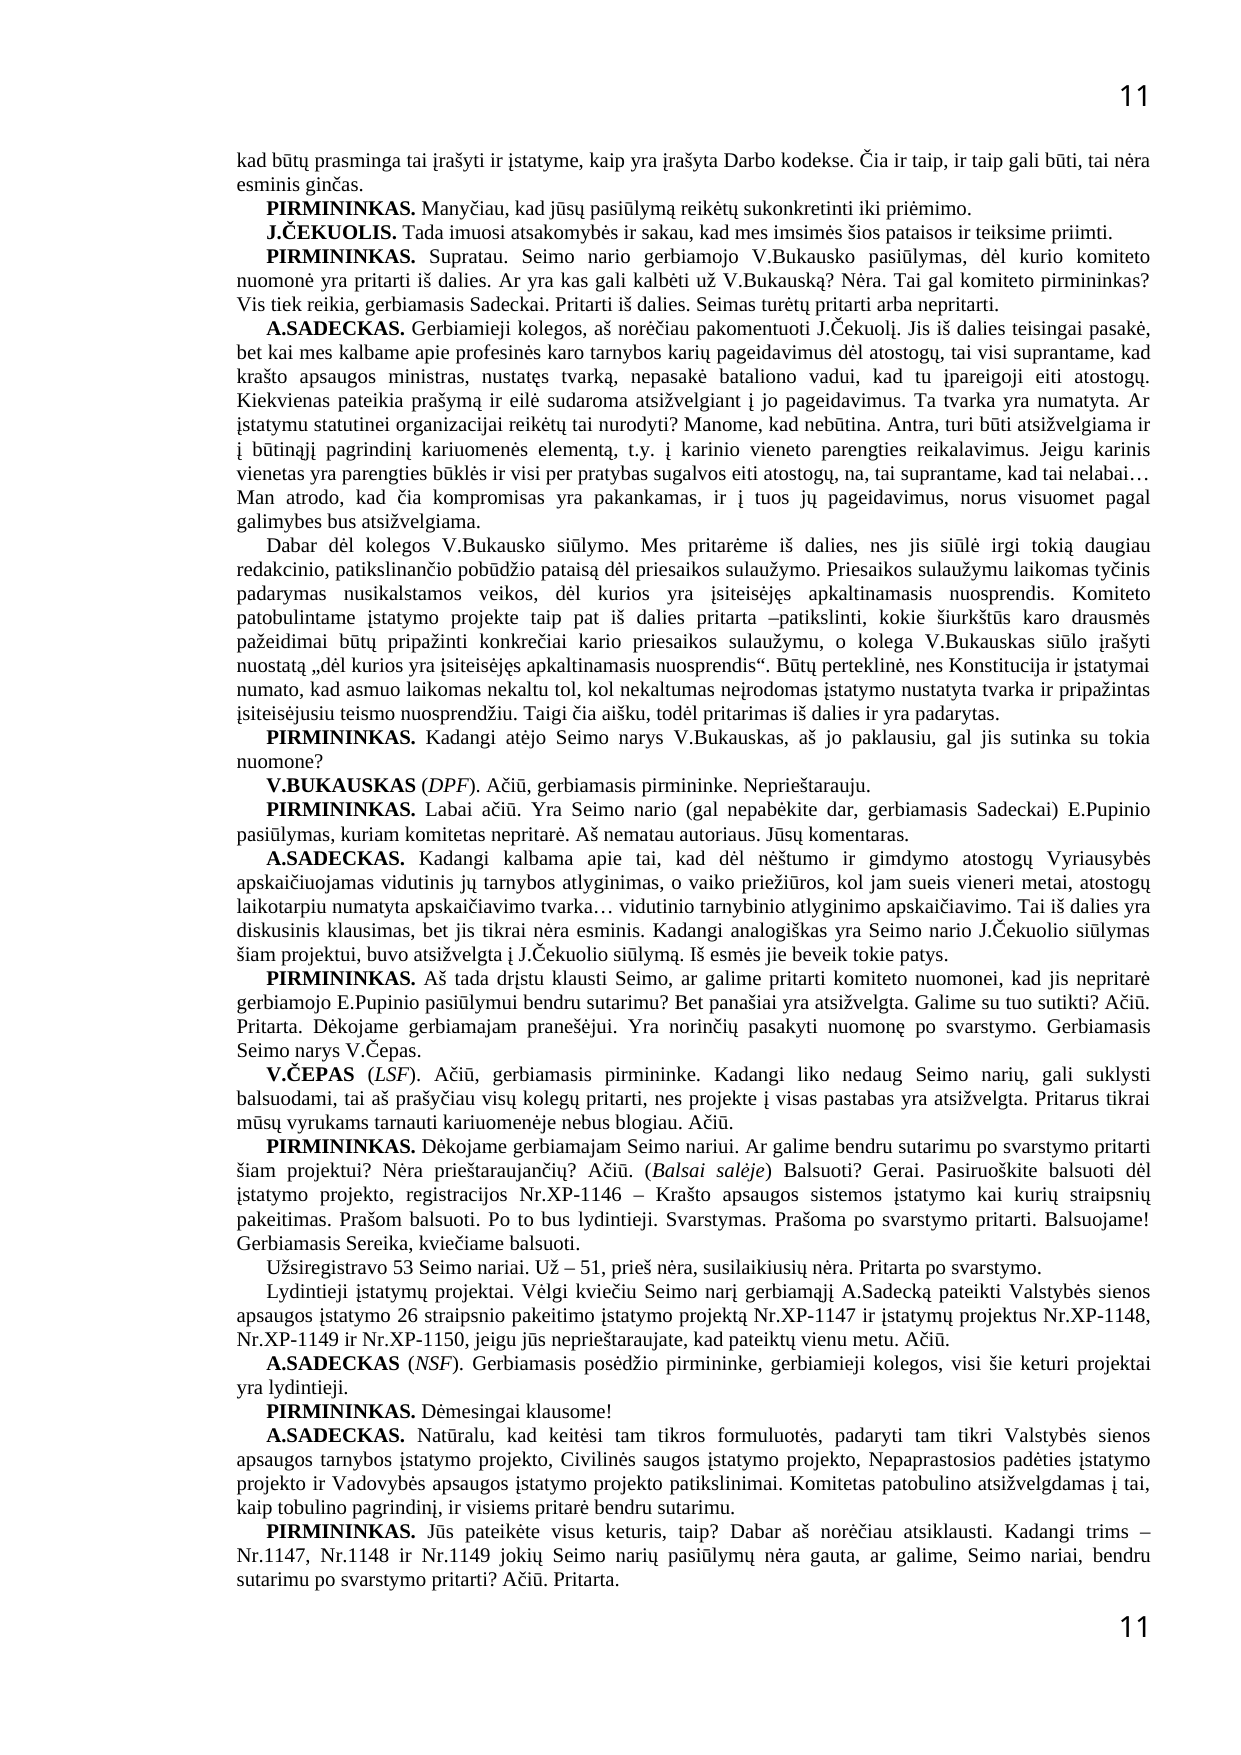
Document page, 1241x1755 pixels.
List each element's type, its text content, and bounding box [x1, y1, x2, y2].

text A.SADECKAS. Kadangi kalbama apie tai, kad dėl nėštumo ir gimdymo atostogų Vyriausybės apskaičiuojamas vidutinis jų tarnybos atlyginimas, o vaiko priežiūros, kol jam sueis vieneri metai, atostogų laikotarpiu numatyta apskaičiavimo tvarka… vidutinio tarnybinio atlyginimo apskaičiavimo. Tai iš dalies yra diskusinis klausimas, bet jis tikrai nėra esminis. Kadangi analogiškas yra Seimo nario J.Čekuolio siūlymas šiam projektui, buvo atsižvelgta į J.Čekuolio siūlymą. Iš esmės jie beveik tokie patys. [236, 846, 1152, 966]
text V.BUKAUSKAS (DPF). Ačiū, gerbiamasis pirmininke. Neprieštarauju. [236, 773, 1152, 797]
text PIRMININKAS. Supratau. Seimo nario gerbiamojo V.Bukausko pasiūlymas, dėl kurio komiteto nuomonė yra pritarti iš dalies. Ar yra kas gali kalbėti už V.Bukauską? Nėra. Tai gal komiteto pirmininkas? Vis tiek reikia, gerbiamasis Sadeckai. Pritarti iš dalies. Seimas turėtų pritarti arba nepritarti. [236, 244, 1152, 316]
text PIRMININKAS. Labai ačiū. Yra Seimo nario (gal nepabėkite dar, gerbiamasis Sadeckai) E.Pupinio pasiūlymas, kuriam komitetas nepritarė. Aš nematau autoriaus. Jūsų komentaras. [236, 797, 1152, 846]
text J.ČEKUOLIS. Tada imuosi atsakomybės ir sakau, kad mes imsimės šios pataisos ir teiksime priimti. [236, 220, 1152, 244]
text Dabar dėl kolegos V.Bukausko siūlymo. Mes pritarėme iš dalies, nes jis siūlė irgi tokią daugiau redakcinio, patikslinančio pobūdžio pataisą dėl priesaikos sulaužymo. Priesaikos sulaužymu laikomas tyčinis padarymas nusikalstamos veikos, dėl kurios yra įsiteisėjęs apkaltinamasis nuosprendis. Komiteto patobulintame įstatymo projekte taip pat iš dalies pritarta –patikslinti, kokie šiurkštūs karo drausmės pažeidimai būtų pripažinti konkrečiai kario priesaikos sulaužymu, o kolega V.Bukauskas siūlo įrašyti nuostatą „dėl kurios yra įsiteisėjęs apkaltinamasis nuosprendis“. Būtų perteklinė, nes Konstitucija ir įstatymai numato, kad asmuo laikomas nekaltu tol, kol nekaltumas neįrodomas įstatymo nustatyta tvarka ir pripažintas įsiteisėjusiu teismo nuosprendžiu. Taigi čia aišku, todėl pritarimas iš dalies ir yra padarytas. [236, 533, 1152, 725]
text A.SADECKAS (NSF). Gerbiamasis posėdžio pirmininke, gerbiamieji kolegos, visi šie keturi projektai yra lydintieji. [236, 1351, 1152, 1399]
text PIRMININKAS. Dėmesingai klausome! [236, 1399, 1152, 1423]
text A.SADECKAS. Natūralu, kad keitėsi tam tikros formuluotės, padaryti tam tikri Valstybės sienos apsaugos tarnybos įstatymo projekto, Civilinės saugos įstatymo projekto, Nepaprastosios padėties įstatymo projekto ir Vadovybės apsaugos įstatymo projekto patikslinimai. Komitetas patobulino atsižvelgdamas į tai, kaip tobulino pagrindinį, ir visiems pritarė bendru sutarimu. [236, 1423, 1152, 1519]
text V.ČEPAS (LSF). Ačiū, gerbiamasis pirmininke. Kadangi liko nedaug Seimo narių, gali suklysti balsuodami, tai aš prašyčiau visų kolegų pritarti, nes projekte į visas pastabas yra atsižvelgta. Pritarus tikrai mūsų vyrukams tarnauti kariuomenėje nebus blogiau. Ačiū. [236, 1062, 1152, 1134]
text Lydintieji įstatymų projektai. Vėlgi kviečiu Seimo narį gerbiamąjį A.Sadecką pateikti Valstybės sienos apsaugos įstatymo 26 straipsnio pakeitimo įstatymo projektą Nr.XP-1147 ir įstatymų projektus Nr.XP-1148, Nr.XP-1149 ir Nr.XP-1150, jeigu jūs neprieštaraujate, kad pateiktų vienu metu. Ačiū. [236, 1279, 1152, 1351]
text PIRMININKAS. Kadangi atėjo Seimo narys V.Bukauskas, aš jo paklausiu, gal jis sutinka su tokia nuomone? [236, 725, 1152, 773]
text PIRMININKAS. Jūs pateikėte visus keturis, taip? Dabar aš norėčiau atsiklausti. Kadangi trims – Nr.1147, Nr.1148 ir Nr.1149 jokių Seimo narių pasiūlymų nėra gauta, ar galime, Seimo nariai, bendru sutarimu po svarstymo pritarti? Ačiū. Pritarta. [236, 1519, 1152, 1591]
text Užsiregistravo 53 Seimo nariai. Už – 51, prieš nėra, susilaikiusių nėra. Pritarta po svarstymo. [236, 1254, 1152, 1279]
text A.SADECKAS. Gerbiamieji kolegos, aš norėčiau pakomentuoti J.Čekuolį. Jis iš dalies teisingai pasakė, bet kai mes kalbame apie profesinės karo tarnybos karių pageidavimus dėl atostogų, tai visi suprantame, kad krašto apsaugos ministras, nustatęs tvarką, nepasakė bataliono vadui, kad tu įpareigoji eiti atostogų. Kiekvienas pateikia prašymą ir eilė sudaroma atsižvelgiant į jo pageidavimus. Ta tvarka yra numatyta. Ar įstatymu statutinei organizacijai reikėtų tai nurodyti? Manome, kad nebūtina. Antra, turi būti atsižvelgiama ir į būtinąjį pagrindinį kariuomenės elementą, t.y. į karinio vieneto parengties reikalavimus. Jeigu karinis vienetas yra parengties būklės ir visi per pratybas sugalvos eiti atostogų, na, tai suprantame, kad tai nelabai… Man atrodo, kad čia kompromisas yra pakankamas, ir į tuos jų pageidavimus, norus visuomet pagal galimybes bus atsižvelgiama. [236, 316, 1152, 533]
text PIRMININKAS. Manyčiau, kad jūsų pasiūlymą reikėtų sukonkretinti iki priėmimo. [236, 196, 1152, 220]
text kad būtų prasminga tai įrašyti ir įstatyme, kaip yra įrašyta Darbo kodekse. Čia ir taip, ir taip gali būti, tai nėra esminis ginčas. [236, 148, 1152, 196]
text PIRMININKAS. Aš tada drįstu klausti Seimo, ar galime pritarti komiteto nuomonei, kad jis nepritarė gerbiamojo E.Pupinio pasiūlymui bendru sutarimu? Bet panašiai yra atsižvelgta. Galime su tuo sutikti? Ačiū. Pritarta. Dėkojame gerbiamajam pranešėjui. Yra norinčių pasakyti nuomonę po svarstymo. Gerbiamasis Seimo narys V.Čepas. [236, 966, 1152, 1062]
text PIRMININKAS. Dėkojame gerbiamajam Seimo nariui. Ar galime bendru sutarimu po svarstymo pritarti šiam projektui? Nėra prieštaraujančių? Ačiū. (Balsai salėje) Balsuoti? Gerai. Pasiruoškite balsuoti dėl įstatymo projekto, registracijos Nr.XP-1146 – Krašto apsaugos sistemos įstatymo kai kurių straipsnių pakeitimas. Prašom balsuoti. Po to bus lydintieji. Svarstymas. Prašoma po svarstymo pritarti. Balsuojame! Gerbiamasis Sereika, kviečiame balsuoti. [236, 1134, 1152, 1254]
